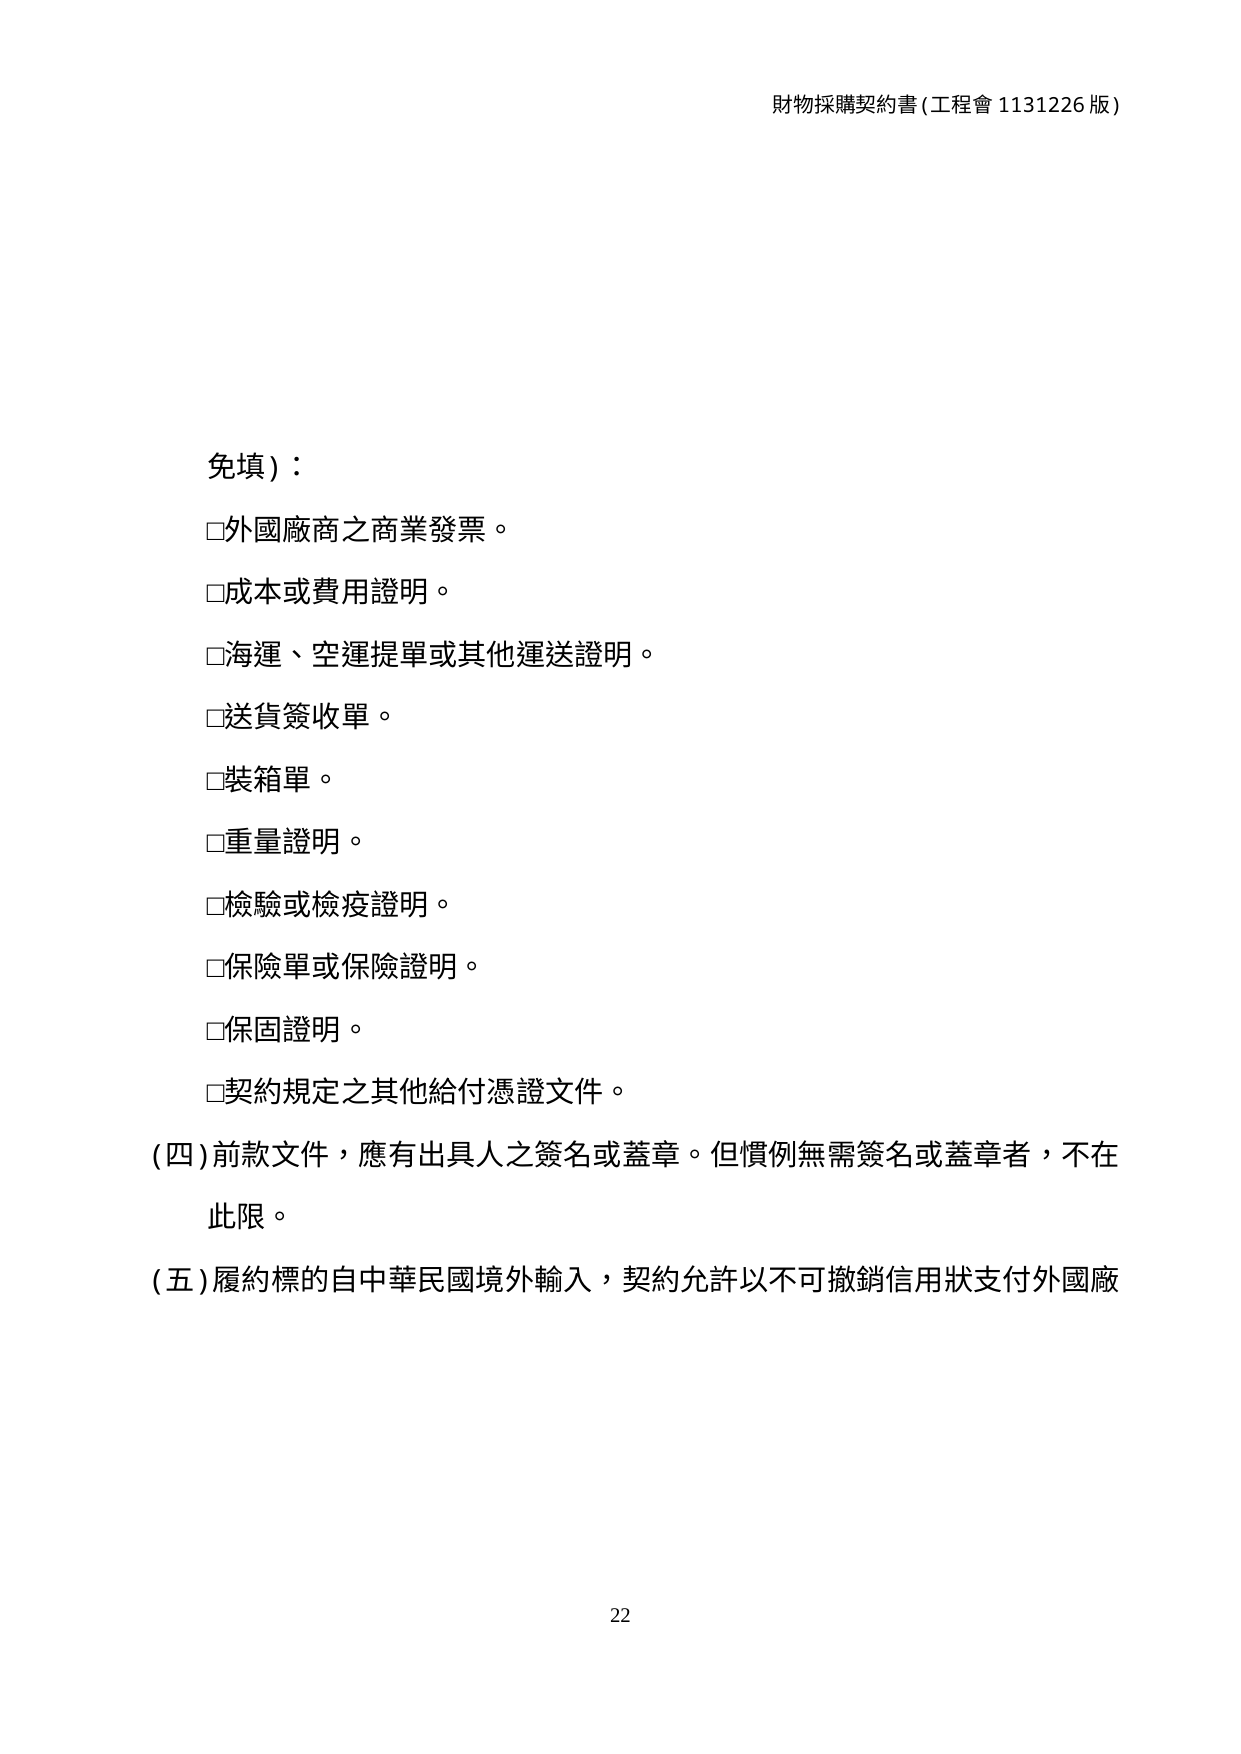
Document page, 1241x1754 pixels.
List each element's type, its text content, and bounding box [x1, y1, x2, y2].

text □檢驗或檢疫證明。 [207, 861, 1116, 923]
text □送貨簽收單。 [207, 673, 1116, 736]
text □契約規定之其他給付憑證文件。 [207, 1048, 1116, 1111]
text (五)履約標的自中華民國境外輸入，契約允許以不可撤銷信用狀支付外國廠 [148, 1236, 1122, 1298]
text 免填)： [148, 423, 1122, 486]
text □裝箱單。 [207, 736, 1116, 798]
text □外國廠商之商業發票。 [207, 486, 1116, 548]
text (四)前款文件，應有出具人之簽名或蓋章。但慣例無需簽名或蓋章者，不在此限。 [148, 1111, 1122, 1236]
text □保固證明。 [207, 986, 1116, 1048]
text □成本或費用證明。 [207, 548, 1116, 611]
text □保險單或保險證明。 [207, 923, 1116, 986]
text □重量證明。 [207, 798, 1116, 861]
text □海運、空運提單或其他運送證明。 [207, 611, 1116, 673]
